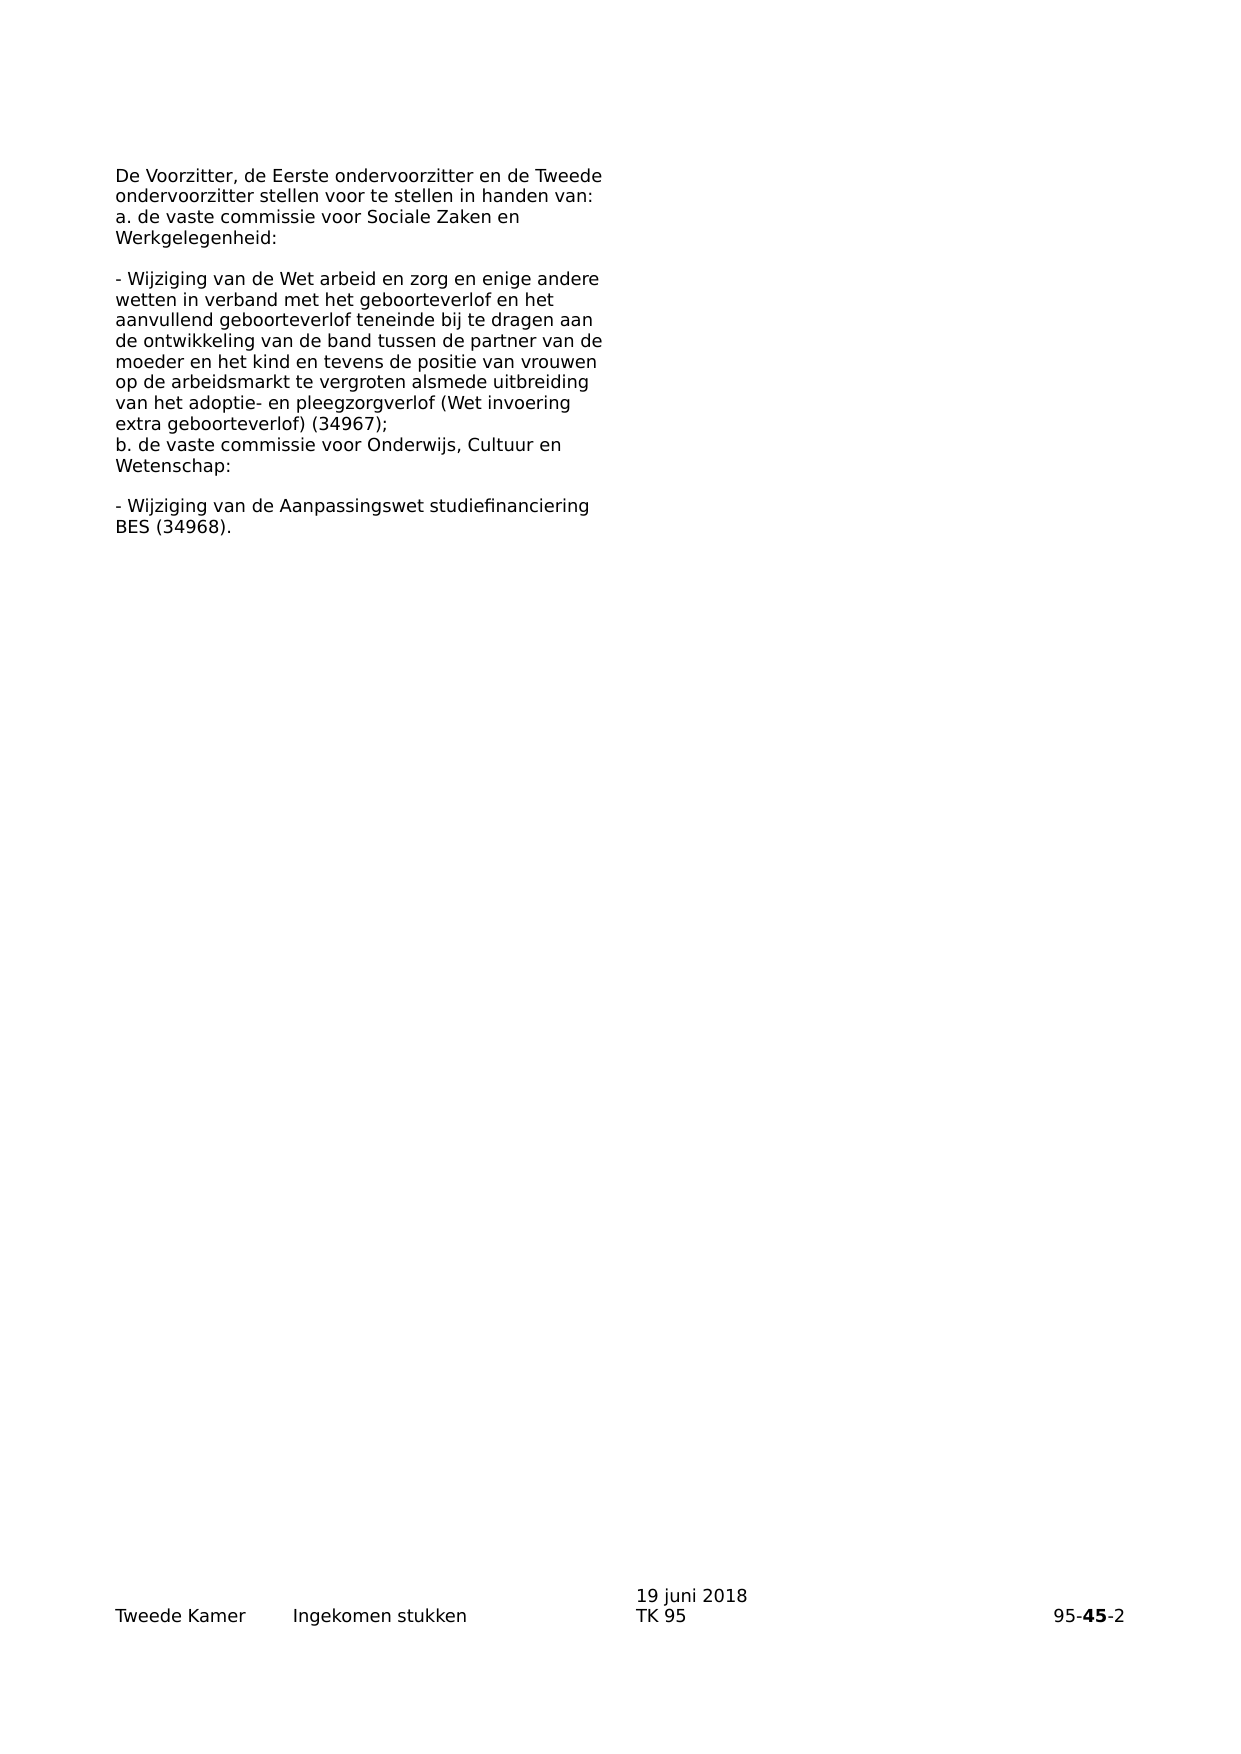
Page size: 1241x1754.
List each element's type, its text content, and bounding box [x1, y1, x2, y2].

text - Wijziging van de Aanpassingswet studiefinanciering BES (34968). [115, 496, 605, 538]
text De Voorzitter, de Eerste ondervoorzitter en de Tweede ondervoorzitter stellen voor te stellen in handen van: [115, 165, 605, 207]
text b. de vaste commissie voor Onderwijs, Cultuur en Wetenschap: [115, 434, 605, 476]
text a. de vaste commissie voor Sociale Zaken en Werkgelegenheid: [115, 207, 605, 249]
text - Wijziging van de Wet arbeid en zorg en enige andere wetten in verband met het geboorteverlof en het aanvullend geboorteverlof teneinde bij te dragen aan de ontwikkeling van de band tussen de partner van de moeder en het kind en tevens de positie van vrouwen op de arbeidsmarkt te vergroten alsmede uitbreiding van het adoptie- en pleegzorgverlof (Wet invoering extra geboorteverlof) (34967); [115, 269, 605, 434]
